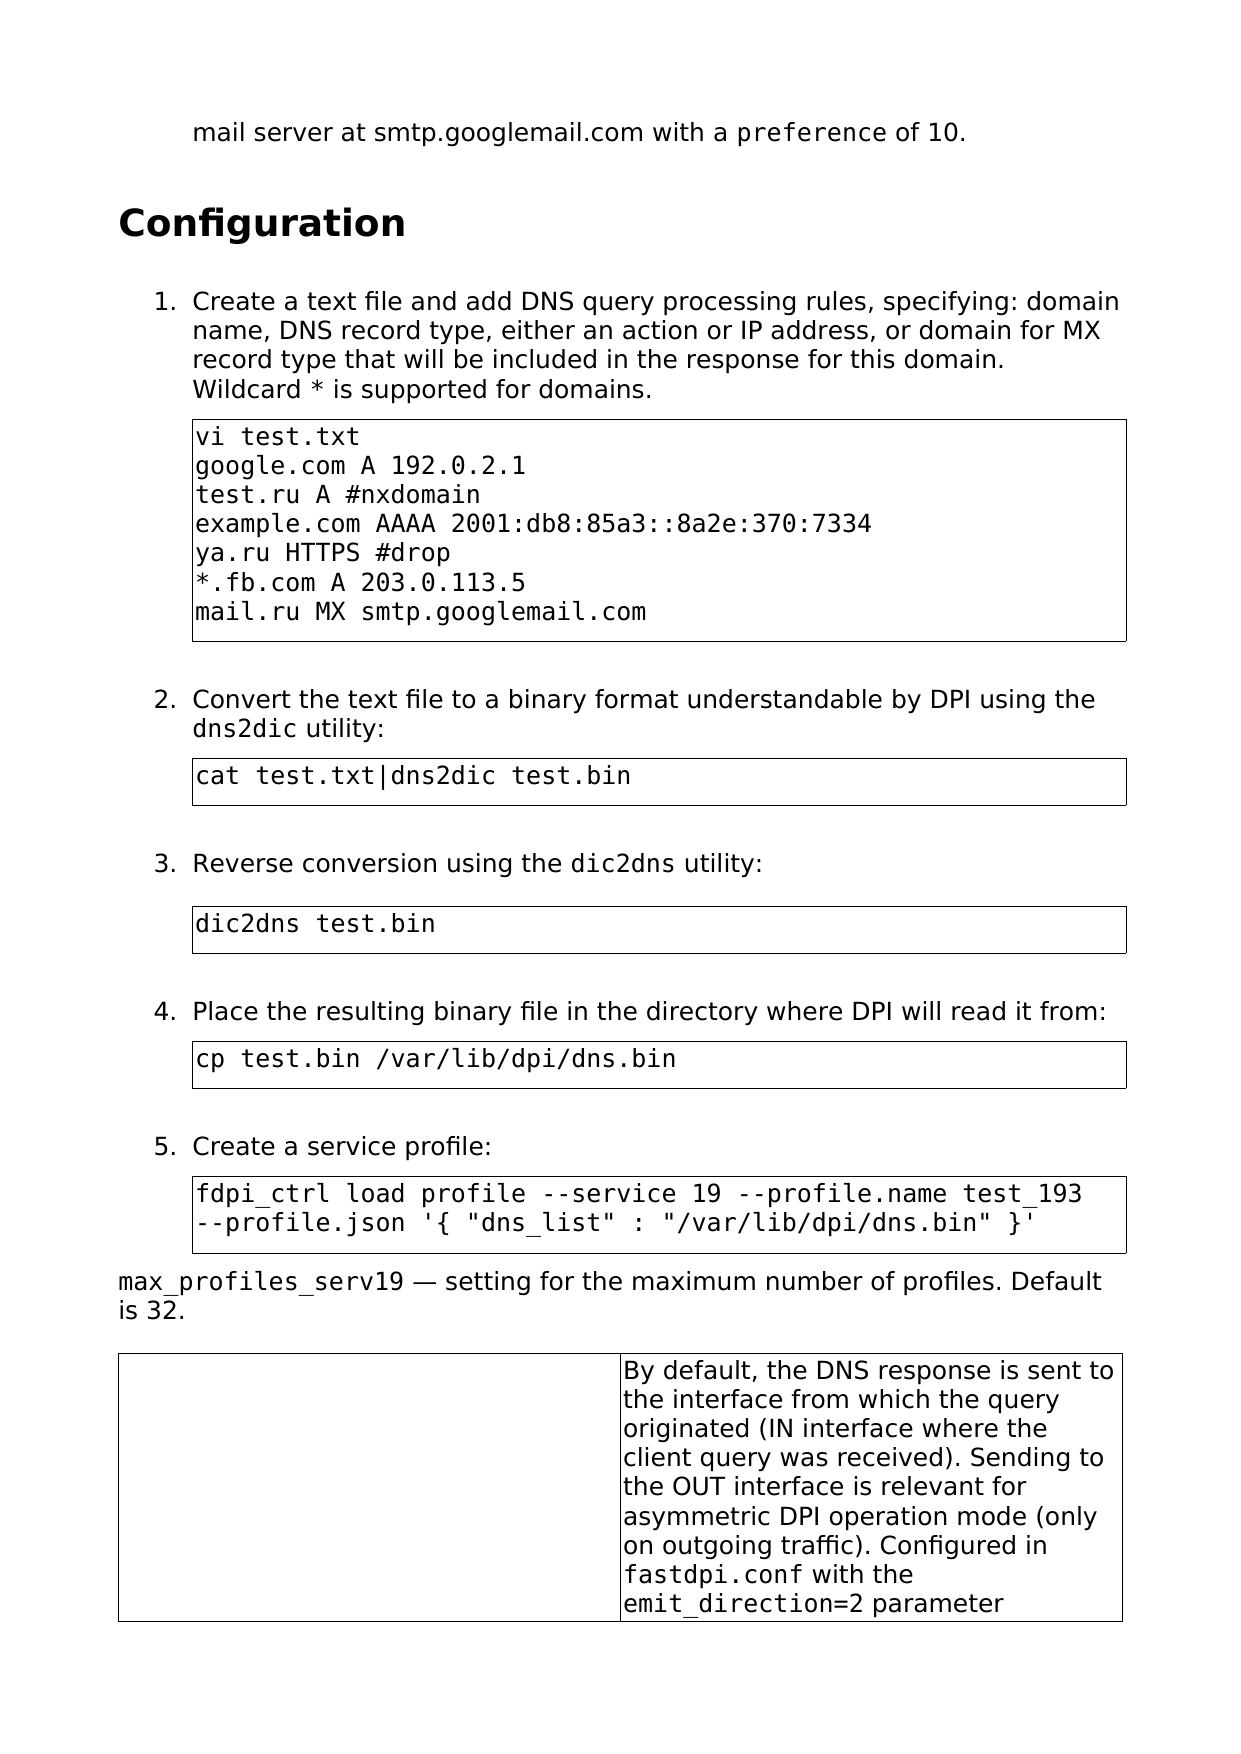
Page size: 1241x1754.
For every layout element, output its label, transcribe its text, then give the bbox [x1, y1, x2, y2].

table_header vi test.txt google.com A 192.0.2.1 test.ru A #nxdomain example.com AAAA 2001:db8:85a3::8a2e:370:7334 ya.ru HTTPS #drop *.fb.com A 203.0.113.5 mail.ru MX smtp.googlemail.com [193, 420, 1126, 641]
table_header cat test.txt|dns2dic test.bin [193, 759, 1126, 805]
subtitle Configuration [118, 202, 1122, 245]
list mail server at smtp.googlemail.com with a preference of 10. [177, 118, 1122, 147]
list Create a service profile: [177, 1132, 1122, 1162]
list Place the resulting binary file in the directory where DPI will read it from: [177, 997, 1122, 1026]
table_header cp test.bin /var/lib/dpi/dns.bin [193, 1042, 1126, 1088]
text max_profiles_serv19 — setting for the maximum number of profiles. Default is 32. [118, 1267, 1122, 1326]
table_header fdpi_ctrl load profile --service 19 --profile.name test_193 --profile.json '{ "dns_list" : "/var/lib/dpi/dns.bin" }' [193, 1177, 1126, 1252]
table_header [119, 1354, 620, 1621]
list Convert the text file to a binary format understandable by DPI using the dns2dic utility: [177, 685, 1122, 743]
table_header By default, the DNS response is sent to the interface from which the query originated (IN interface where the client query was received). Sending to the OUT interface is relevant for asymmetric DPI operation mode (only on outgoing traffic). Configured in fastdpi.conf with the emit_direction=2 parameter [621, 1354, 1122, 1621]
table_header dic2dns test.bin [193, 907, 1126, 953]
list Reverse conversion using the dic2dns utility: [177, 849, 1122, 879]
list Create a text file and add DNS query processing rules, specifying: domain name, DNS record type, either an action or IP address, or domain for MX record type that will be included in the response for this domain. Wildcard * is supported for domains. [177, 287, 1122, 404]
